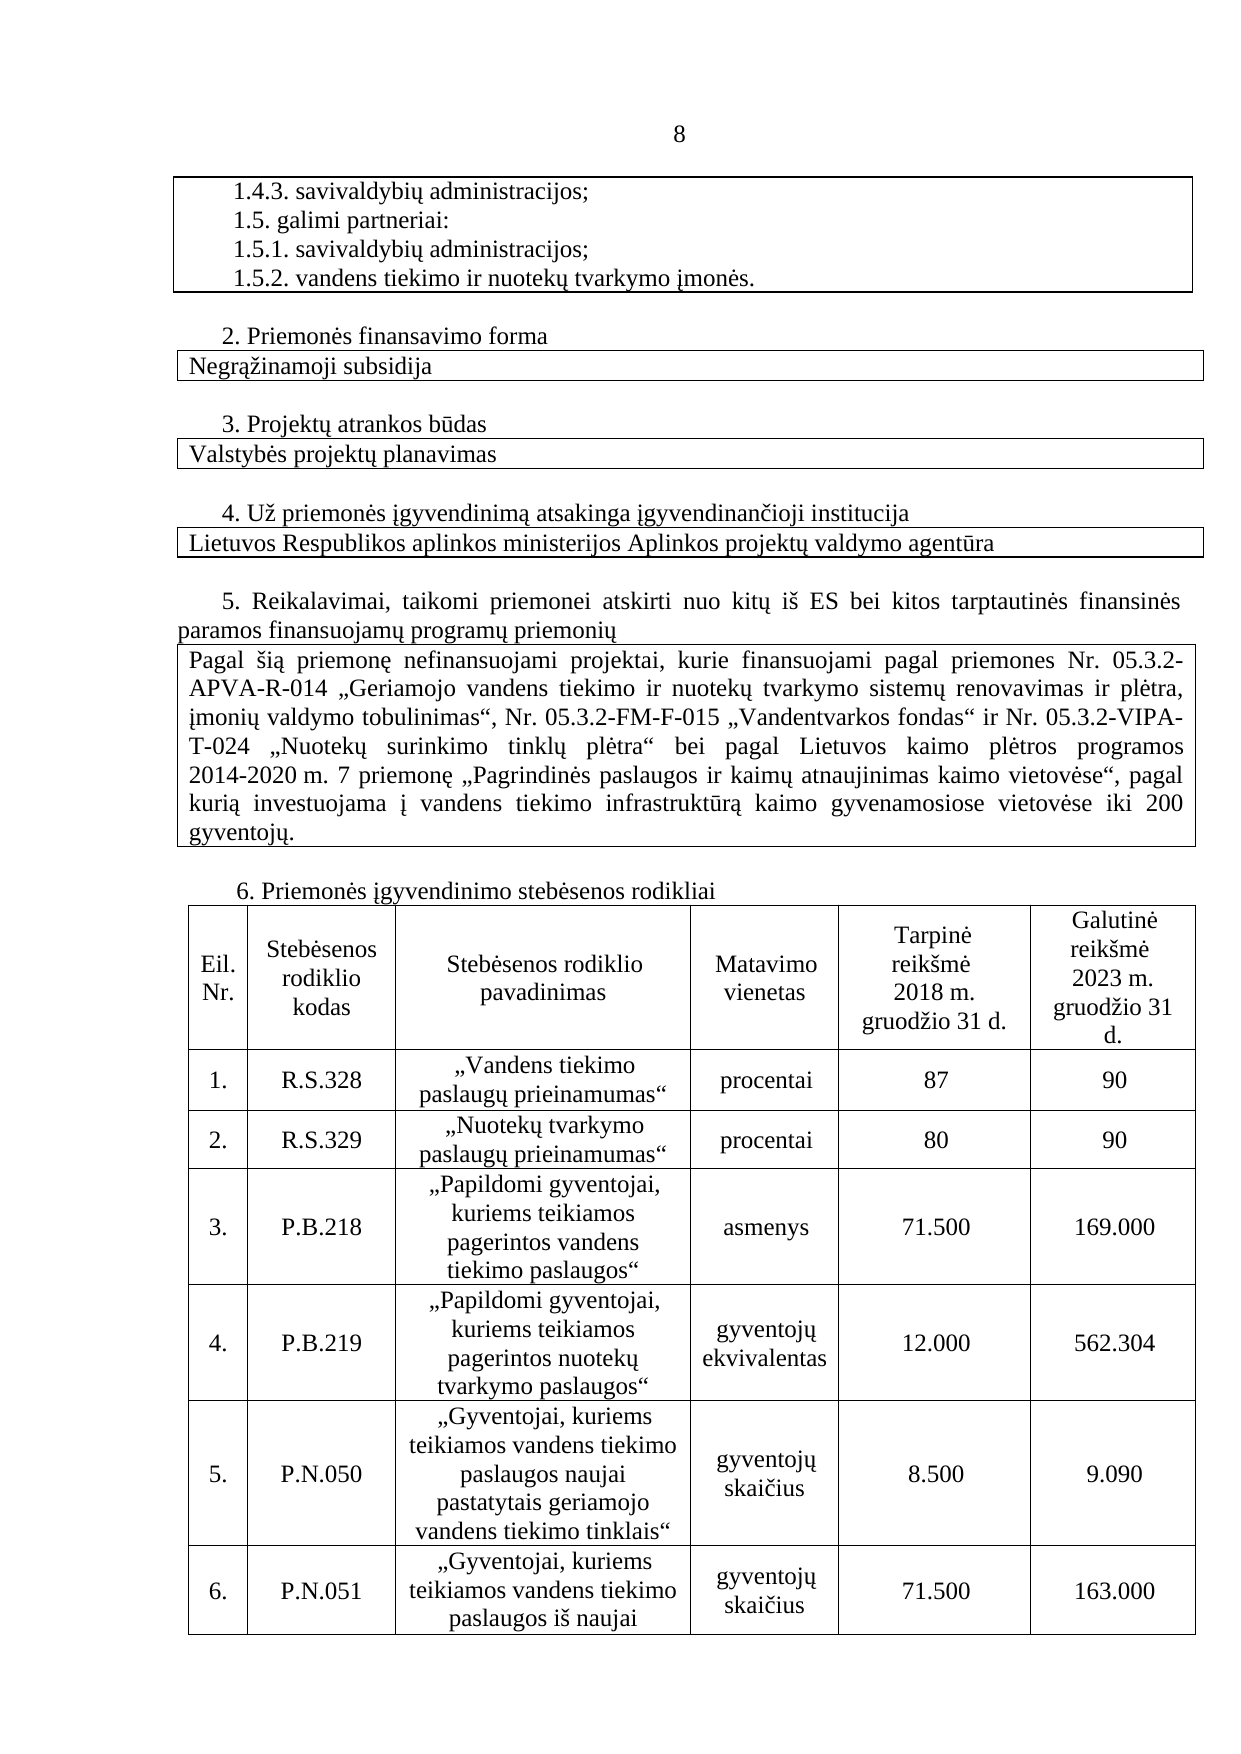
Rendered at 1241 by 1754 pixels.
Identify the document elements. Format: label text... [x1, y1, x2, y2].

table_cell gyventojų skaičius [691, 1546, 838, 1634]
table_cell „Papildomi gyventojai, kuriems teikiamos pagerintos vandens tiekimo paslaugos“ [396, 1169, 690, 1284]
table_cell 169.000 [1031, 1169, 1195, 1284]
table_cell asmenys [691, 1169, 838, 1284]
table_cell P.B.218 [248, 1169, 395, 1284]
table_cell 1. [189, 1050, 247, 1109]
table_header Valstybės projektų planavimas [178, 439, 1203, 468]
table_cell 9.090 [1031, 1401, 1195, 1545]
table_cell P.N.050 [248, 1401, 395, 1545]
table_cell 5. [189, 1401, 247, 1545]
text 2. Priemonės finansavimo forma [177, 321, 1181, 350]
table_cell 3. [189, 1169, 247, 1284]
text 5. Reikalavimai, taikomi priemonei atskirti nuo kitų iš ES bei kitos tarptautinės finansinės paramos finansuojamų programų priemonių [177, 586, 1181, 644]
table_cell „Gyventojai, kuriems teikiamos vandens tiekimo paslaugos iš naujai [396, 1546, 690, 1634]
table_cell 6. [189, 1546, 247, 1634]
table_cell 1.4.3. savivaldybių administracijos; 1.5. galimi partneriai: 1.5.1. savivaldybių administracijos; 1.5.2. vandens tiekimo ir nuotekų tvarkymo įmonės. [174, 178, 1192, 291]
table_cell P.N.051 [248, 1546, 395, 1634]
table_cell R.S.328 [248, 1050, 395, 1109]
text 4. Už priemonės įgyvendinimą atsakinga įgyvendinančioji institucija [162, 498, 1181, 527]
table_cell 80 [839, 1111, 1030, 1168]
table_cell 71.500 [839, 1546, 1030, 1634]
table_header Eil. Nr. [189, 906, 247, 1049]
table_cell procentai [691, 1111, 838, 1168]
table_cell „Nuotekų tvarkymo paslaugų prieinamumas“ [396, 1111, 690, 1168]
text 3. Projektų atrankos būdas [162, 409, 1181, 438]
table_cell P.B.219 [248, 1285, 395, 1400]
table_header Lietuvos Respublikos aplinkos ministerijos Aplinkos projektų valdymo agentūra [178, 528, 1203, 556]
table_header Stebėsenos rodiklio kodas [248, 906, 395, 1049]
table_header Galutinė reikšmė 2023 m. gruodžio 31 d. [1031, 906, 1195, 1049]
table_cell 12.000 [839, 1285, 1030, 1400]
table_header Tarpinė reikšmė 2018 m. gruodžio 31 d. [839, 906, 1030, 1049]
table_cell gyventojų skaičius [691, 1401, 838, 1545]
text 6. Priemonės įgyvendinimo stebėsenos rodikliai [177, 876, 1181, 904]
table_cell 71.500 [839, 1169, 1030, 1284]
table_cell 2. [189, 1111, 247, 1168]
table_cell R.S.329 [248, 1111, 395, 1168]
table_header Matavimo vienetas [691, 906, 838, 1049]
table_cell 4. [189, 1285, 247, 1400]
table_cell 87 [839, 1050, 1030, 1109]
table_cell 8.500 [839, 1401, 1030, 1545]
table_cell „Gyventojai, kuriems teikiamos vandens tiekimo paslaugos naujai pastatytais geriamojo vandens tiekimo tinklais“ [396, 1401, 690, 1545]
table_cell „Vandens tiekimo paslaugų prieinamumas“ [396, 1050, 690, 1109]
table_cell „Papildomi gyventojai, kuriems teikiamos pagerintos nuotekų tvarkymo paslaugos“ [396, 1285, 690, 1400]
table_cell 90 [1031, 1050, 1195, 1109]
table_header Negrąžinamoji subsidija [178, 351, 1203, 380]
table_cell 562.304 [1031, 1285, 1195, 1400]
table_cell gyventojų ekvivalentas [691, 1285, 838, 1400]
table_cell 90 [1031, 1111, 1195, 1168]
table_header Pagal šią priemonę nefinansuojami projektai, kurie finansuojami pagal priemones Nr. 05.3.2-APVA-R-014 „Geriamojo vandens tiekimo ir nuotekų tvarkymo sistemų renovavimas ir plėtra, įmonių valdymo tobulinimas“, Nr. 05.3.2-FM-F-015 „Vandentvarkos fondas“ ir Nr. 05.3.2-VIPA-T-024 „Nuotekų surinkimo tinklų plėtra“ bei pagal Lietuvos kaimo plėtros programos 2014‑2020 m. 7 priemonę „Pagrindinės paslaugos ir kaimų atnaujinimas kaimo vietovėse“, pagal kurią investuojama į vandens tiekimo infrastruktūrą kaimo gyvenamosiose vietovėse iki 200 gyventojų. [178, 645, 1195, 846]
table_header Stebėsenos rodiklio pavadinimas [396, 906, 690, 1049]
table_cell 163.000 [1031, 1546, 1195, 1634]
table_cell procentai [691, 1050, 838, 1109]
